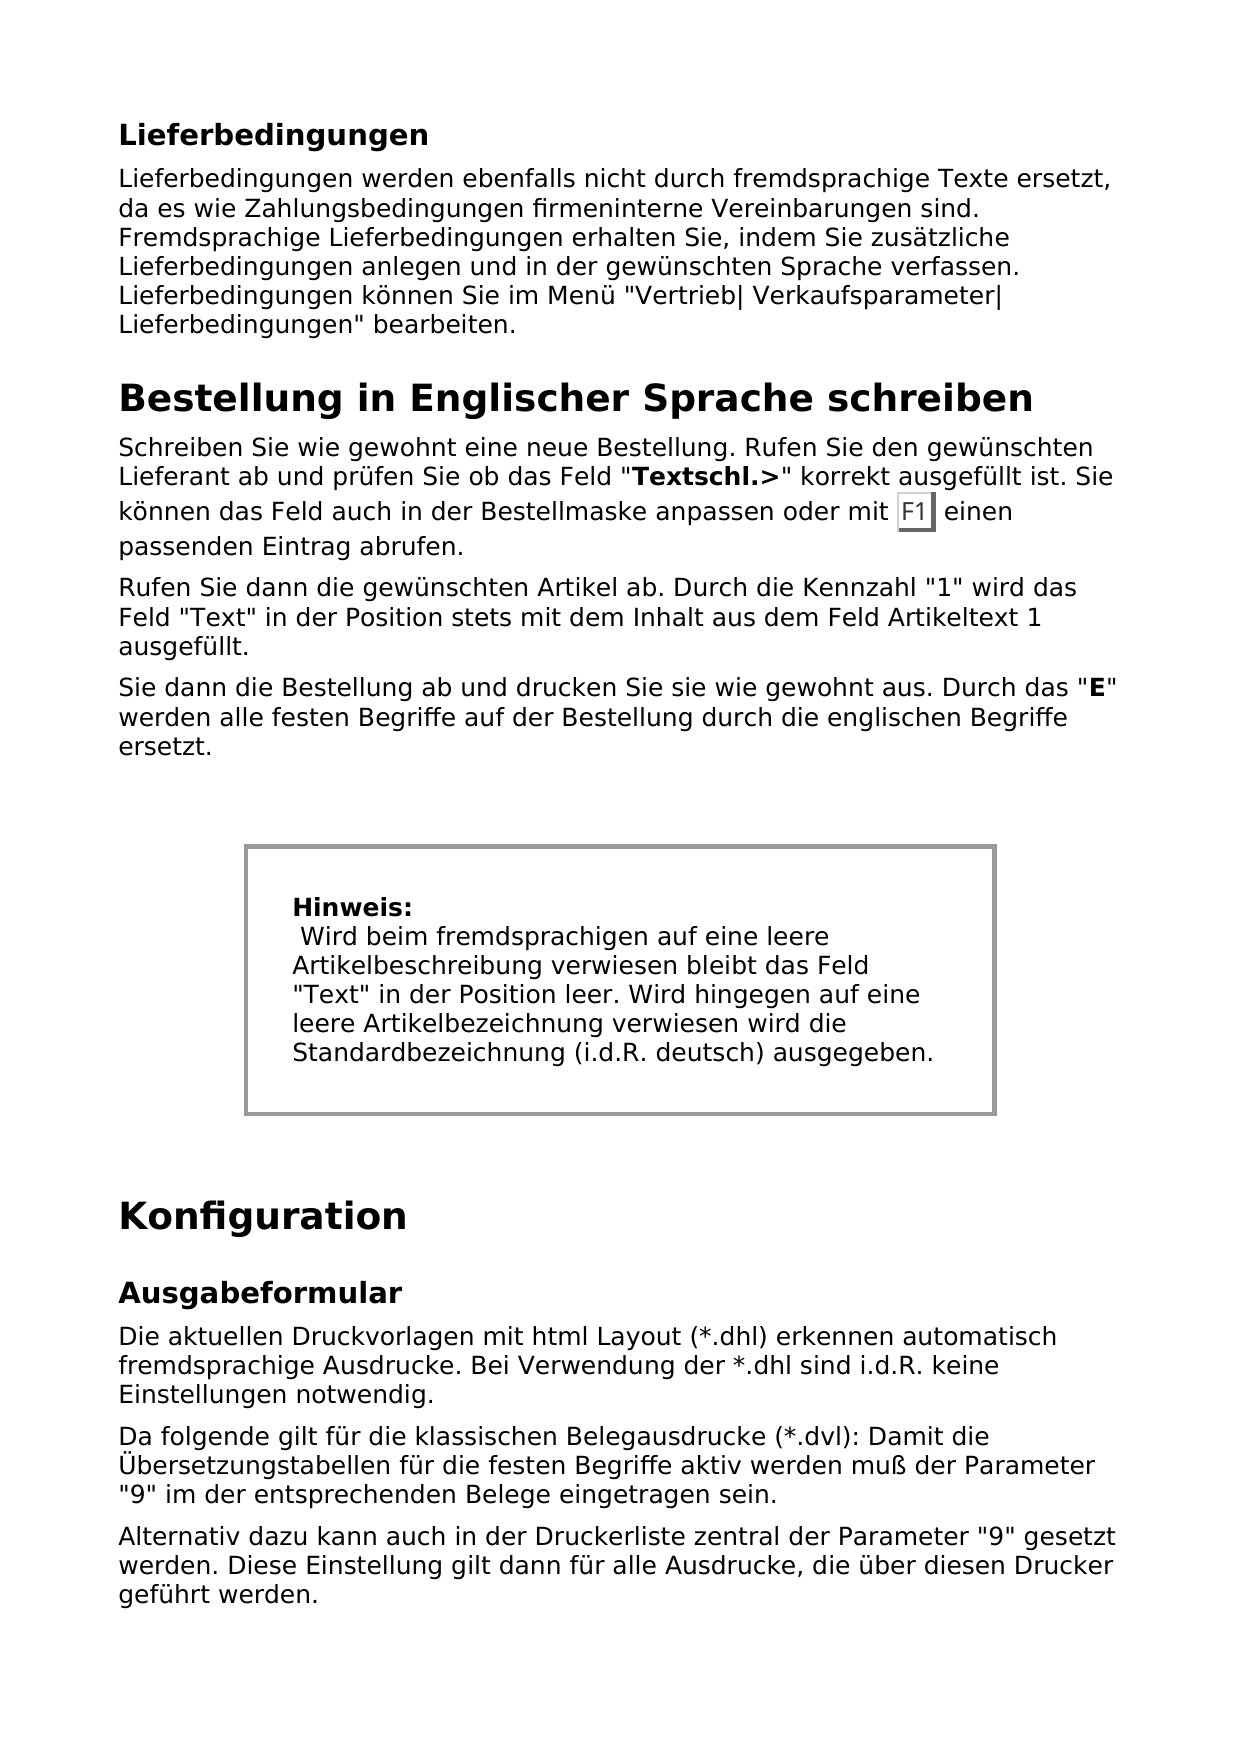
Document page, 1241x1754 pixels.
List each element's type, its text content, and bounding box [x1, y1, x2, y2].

table_header Hinweis: Wird beim fremdsprachigen auf eine leere Artikelbeschreibung verwiesen bleibt das Feld "Text" in der Position leer. Wird hingegen auf eine leere Artikelbezeichnung verwiesen wird die Standardbezeichnung (i.d.R. deutsch) ausgegeben. [257, 858, 983, 1103]
text Die aktuellen Druckvorlagen mit html Layout (*.dhl) erkennen automatisch fremdsprachige Ausdrucke. Bei Verwendung der *.dhl sind i.d.R. keine Einstellungen notwendig. [118, 1322, 1122, 1410]
subtitle Lieferbedingungen [118, 118, 1122, 152]
text Da folgende gilt für die klassischen Belegausdrucke (*.dvl): Damit die Übersetzungstabellen für die festen Begriffe aktiv werden muß der Parameter "9" im der entsprechenden Belege eingetragen sein. [118, 1422, 1122, 1510]
subtitle Bestellung in Englischer Sprache schreiben [118, 377, 1122, 421]
text Sie dann die Bestellung ab und drucken Sie sie wie gewohnt aus. Durch das "E" werden alle festen Begriffe auf der Bestellung durch die englischen Begriffe ersetzt. [118, 673, 1122, 761]
subtitle Konfiguration [118, 1195, 1122, 1238]
subtitle Ausgabeformular [118, 1276, 1122, 1310]
text Lieferbedingungen werden ebenfalls nicht durch fremdsprachige Texte ersetzt, da es wie Zahlungsbedingungen firmeninterne Vereinbarungen sind. Fremdsprachige Lieferbedingungen erhalten Sie, indem Sie zusätzliche Lieferbedingungen anlegen und in der gewünschten Sprache verfassen. Lieferbedingungen können Sie im Menü "Vertrieb| Verkaufsparameter| Lieferbedingungen" bearbeiten. [118, 164, 1122, 339]
text Schreiben Sie wie gewohnt eine neue Bestellung. Rufen Sie den gewünschten Lieferant ab und prüfen Sie ob das Feld "Textschl.>" korrekt ausgefüllt ist. Sie können das Feld auch in der Bestellmaske anpassen oder mit F1 einen passenden Eintrag abrufen. [118, 433, 1122, 561]
text Alternativ dazu kann auch in der Druckerliste zentral der Parameter "9" gesetzt werden. Diese Einstellung gilt dann für alle Ausdrucke, die über diesen Drucker geführt werden. [118, 1522, 1122, 1610]
text Rufen Sie dann die gewünschten Artikel ab. Durch die Kennzahl "1" wird das Feld "Text" in der Position stets mit dem Inhalt aus dem Feld Artikeltext 1 ausgefüllt. [118, 573, 1122, 661]
